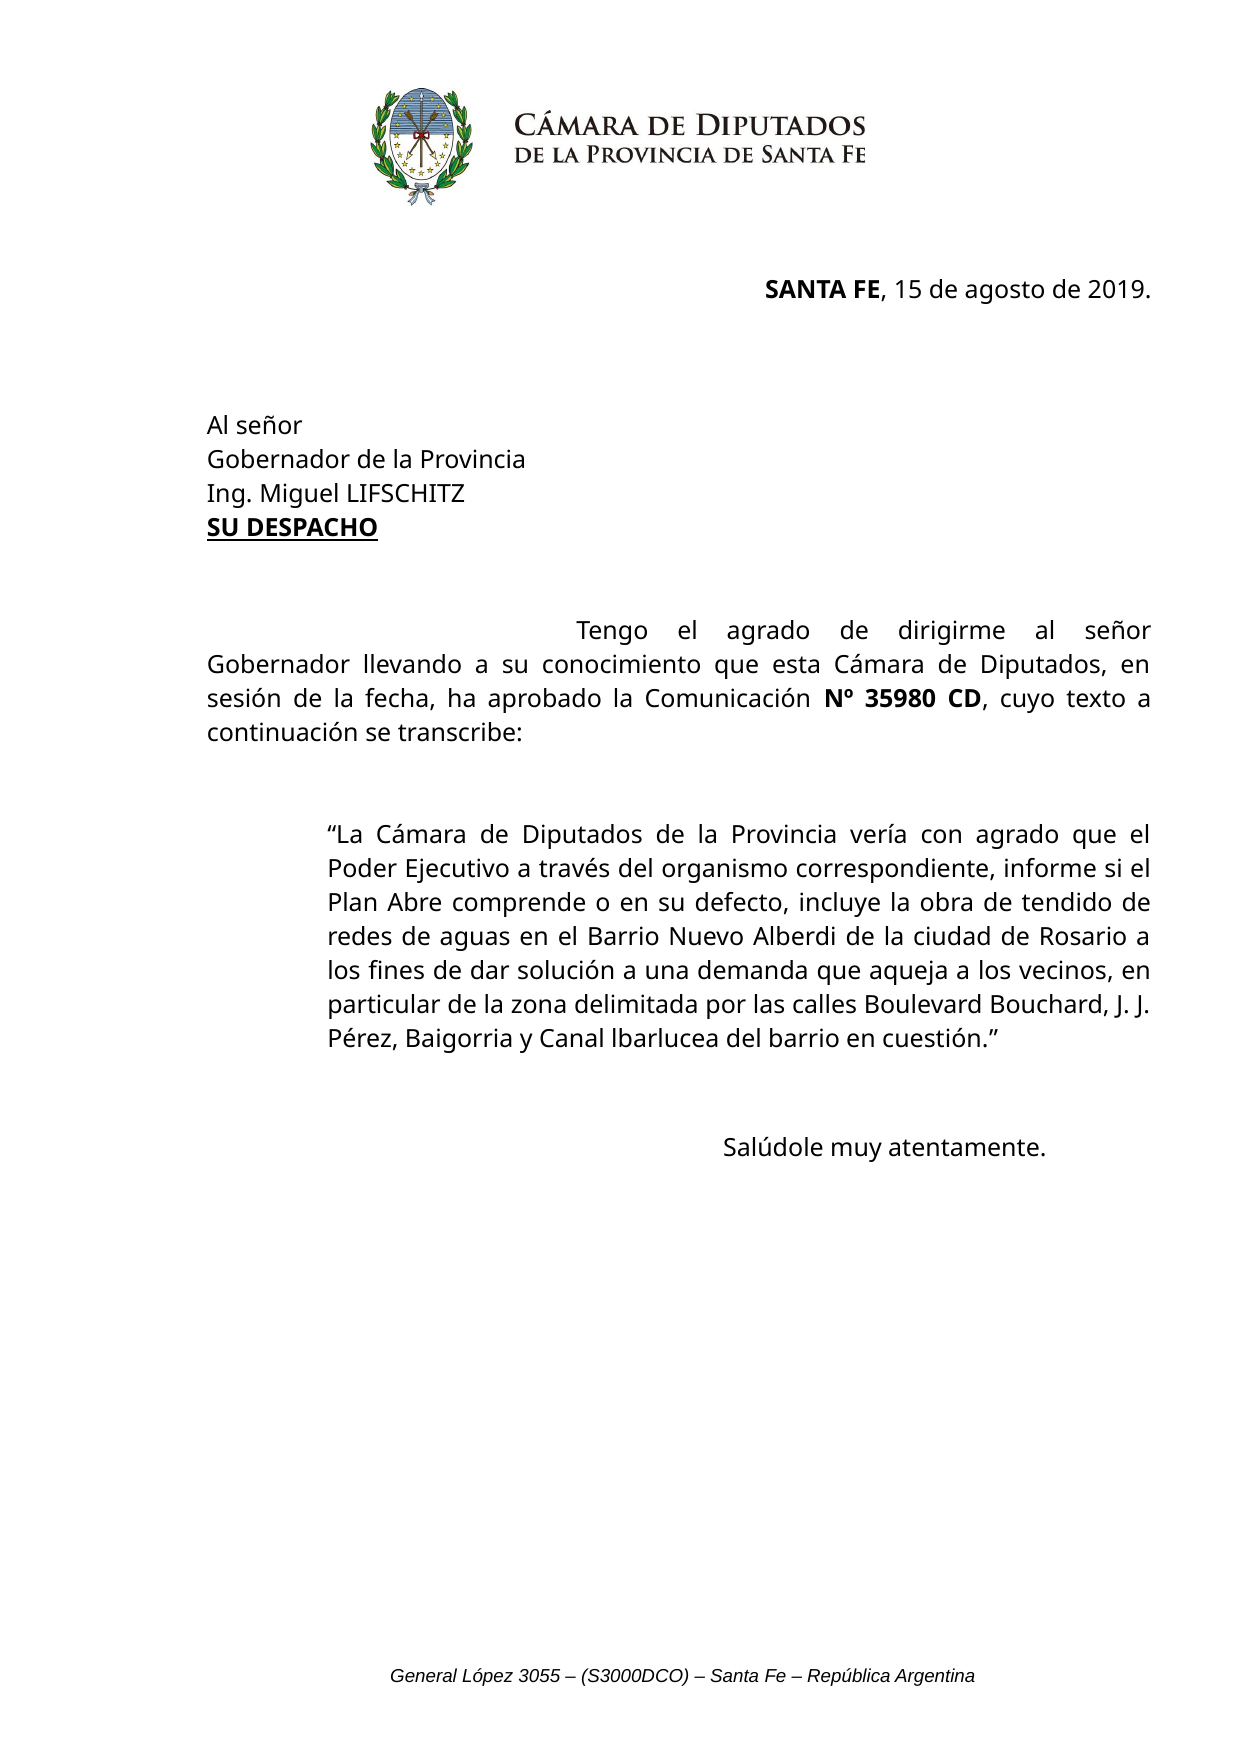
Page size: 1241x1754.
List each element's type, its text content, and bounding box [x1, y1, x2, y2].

text “La Cámara de Diputados de la Provincia vería con agrado que el Poder Ejecutivo a través del organismo correspondiente, informe si el Plan Abre comprende o en su defecto, incluye la obra de tendido de redes de aguas en el Barrio Nuevo Alberdi de la ciudad de Rosario a los fines de dar solución a una demanda que aqueja a los vecinos, en particular de la zona delimitada por las calles Boulevard Bouchard, J. J. Pérez, Baigorria y Canal lbarlucea del barrio en cuestión.” [327, 817, 1152, 1055]
text SANTA FE, 15 de agosto de 2019. [207, 272, 1152, 306]
picture [370, 88, 866, 210]
text Salúdole muy atentamente. [649, 1129, 1152, 1163]
text Gobernador de la Provincia [207, 442, 1152, 476]
text Ing. Miguel LIFSCHITZ [207, 476, 1152, 510]
text Tengo el agrado de dirigirme al señor Gobernador llevando a su conocimiento que esta Cámara de Diputados, en sesión de la fecha, ha aprobado la Comunicación Nº 35980 CD, cuyo texto a continuación se transcribe: [207, 612, 1152, 748]
text Al señor [207, 408, 1152, 442]
text SU DESPACHO [207, 510, 1152, 544]
